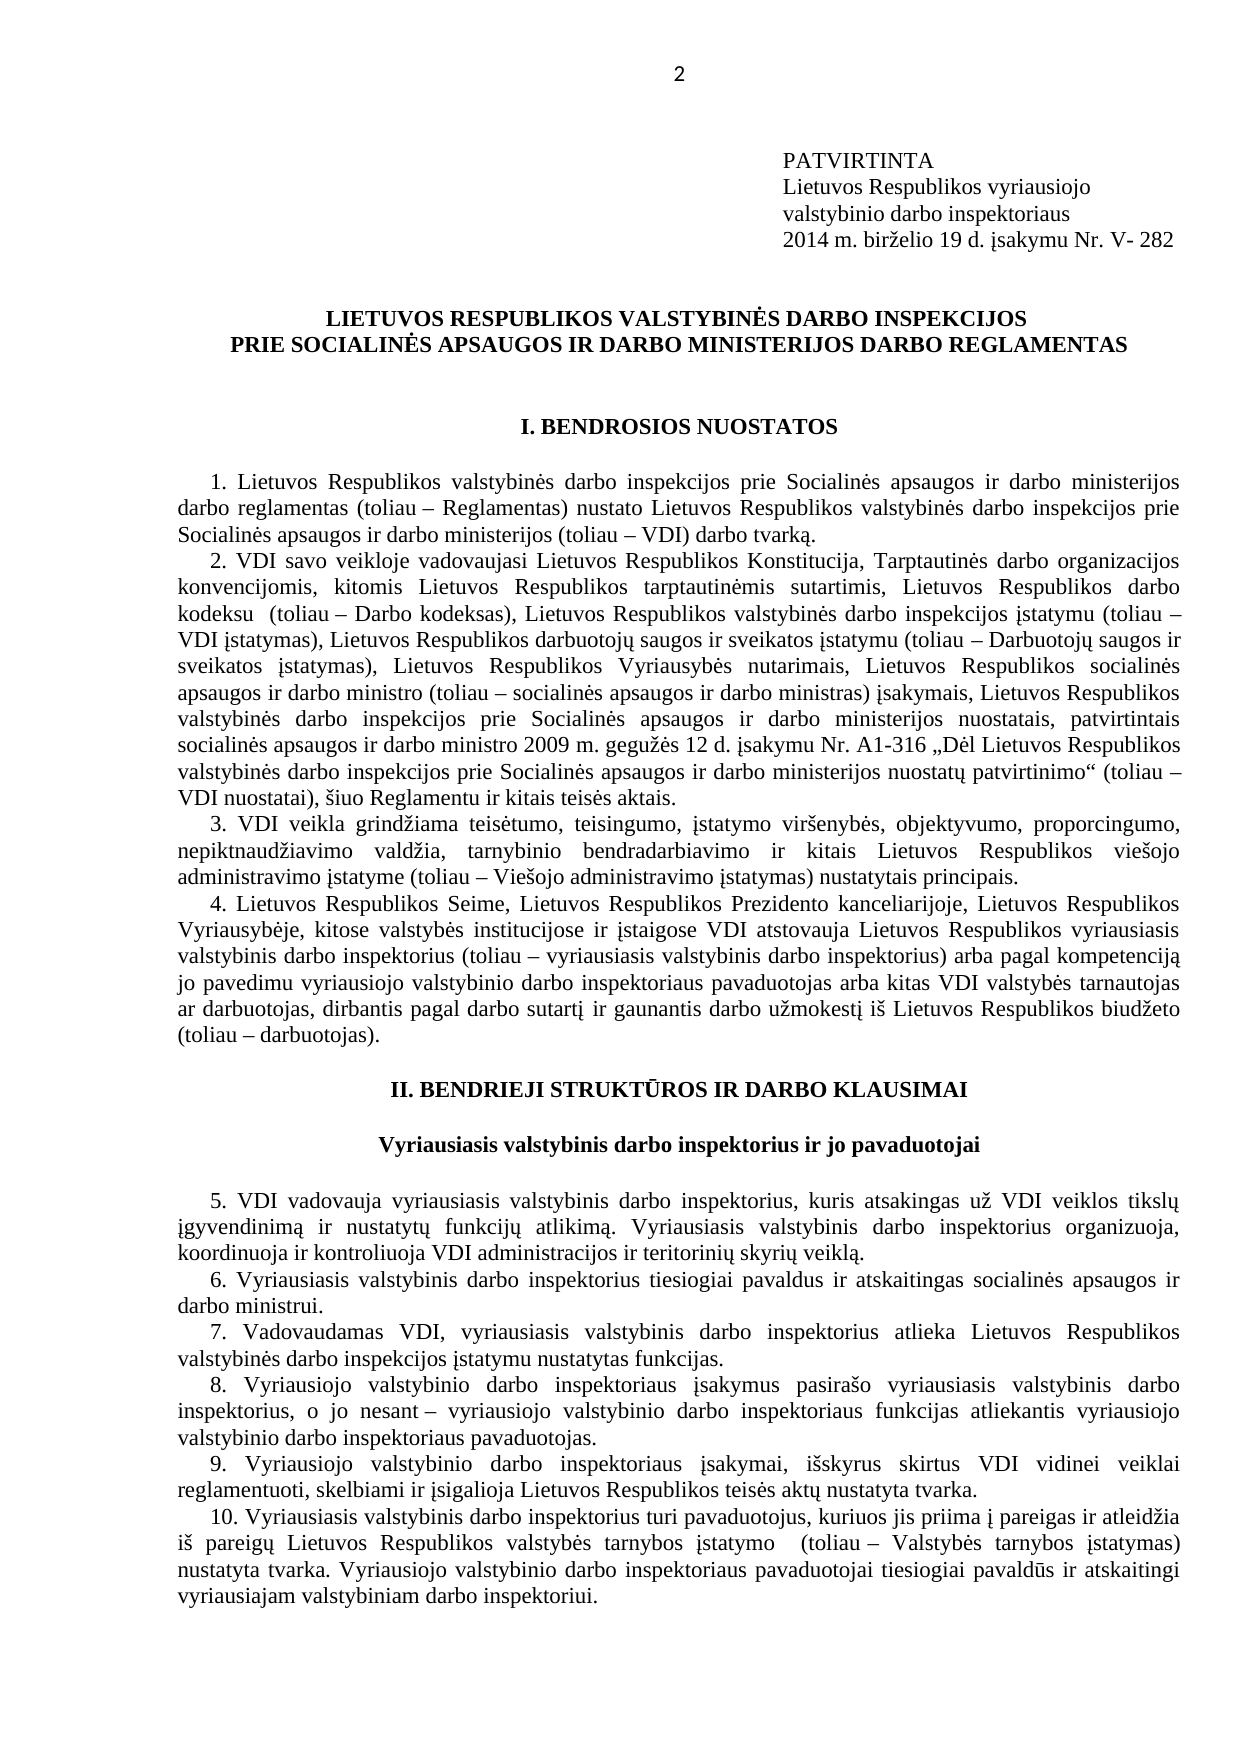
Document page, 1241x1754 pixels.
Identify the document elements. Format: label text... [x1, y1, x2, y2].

text 7. Vadovaudamas VDI, vyriausiasis valstybinis darbo inspektorius atlieka Lietuvos Respublikos valstybinės darbo inspekcijos įstatymu nustatytas funkcijas. [177, 1318, 1181, 1371]
text 6. Vyriausiasis valstybinis darbo inspektorius tiesiogiai pavaldus ir atskaitingas socialinės apsaugos ir darbo ministrui. [177, 1266, 1181, 1318]
text Vyriausiasis valstybinis darbo inspektorius ir jo pavaduotojai [177, 1132, 1181, 1158]
text LIETUVOS RESPUBLIKOS VALSTYBINĖS DARBO INSPEKCIJOS [177, 305, 1181, 331]
text valstybinio darbo inspektoriaus [783, 199, 1181, 226]
text I. BENDROSIOS NUOSTATOS [177, 413, 1181, 439]
text 2. VDI savo veikloje vadovaujasi Lietuvos Respublikos Konstitucija, Tarptautinės darbo organizacijos konvencijomis, kitomis Lietuvos Respublikos tarptautinėmis sutartimis, Lietuvos Respublikos darbo kodeksu (toliau – Darbo kodeksas), Lietuvos Respublikos valstybinės darbo inspekcijos įstatymu (toliau – VDI įstatymas), Lietuvos Respublikos darbuotojų saugos ir sveikatos įstatymu (toliau – Darbuotojų saugos ir sveikatos įstatymas), Lietuvos Respublikos Vyriausybės nutarimais, Lietuvos Respublikos socialinės apsaugos ir darbo ministro (toliau – socialinės apsaugos ir darbo ministras) įsakymais, Lietuvos Respublikos valstybinės darbo inspekcijos prie Socialinės apsaugos ir darbo ministerijos nuostatais, patvirtintais socialinės apsaugos ir darbo ministro 2009 m. gegužės 12 d. įsakymu Nr. A1-316 „Dėl Lietuvos Respublikos valstybinės darbo inspekcijos prie Socialinės apsaugos ir darbo ministerijos nuostatų patvirtinimo“ (toliau – VDI nuostatai), šiuo Reglamentu ir kitais teisės aktais. [177, 547, 1181, 811]
text 3. VDI veikla grindžiama teisėtumo, teisingumo, įstatymo viršenybės, objektyvumo, proporcingumo, nepiktnaudžiavimo valdžia, tarnybinio bendradarbiavimo ir kitais Lietuvos Respublikos viešojo administravimo įstatyme (toliau – Viešojo administravimo įstatymas) nustatytais principais. [177, 811, 1181, 889]
text PRIE SOCIALINĖS APSAUGOS IR DARBO MINISTERIJOS DARBO REGLAMENTAS [177, 331, 1181, 358]
text 5. VDI vadovauja vyriausiasis valstybinis darbo inspektorius, kuris atsakingas už VDI veiklos tikslų įgyvendinimą ir nustatytų funkcijų atlikimą. Vyriausiasis valstybinis darbo inspektorius organizuoja, koordinuoja ir kontroliuoja VDI administracijos ir teritorinių skyrių veiklą. [177, 1187, 1181, 1266]
text 4. Lietuvos Respublikos Seime, Lietuvos Respublikos Prezidento kanceliarijoje, Lietuvos Respublikos Vyriausybėje, kitose valstybės institucijose ir įstaigose VDI atstovauja Lietuvos Respublikos vyriausiasis valstybinis darbo inspektorius (toliau – vyriausiasis valstybinis darbo inspektorius) arba pagal kompetenciją jo pavedimu vyriausiojo valstybinio darbo inspektoriaus pavaduotojas arba kitas VDI valstybės tarnautojas ar darbuotojas, dirbantis pagal darbo sutartį ir gaunantis darbo užmokestį iš Lietuvos Respublikos biudžeto (toliau – darbuotojas). [177, 889, 1181, 1048]
text 8. Vyriausiojo valstybinio darbo inspektoriaus įsakymus pasirašo vyriausiasis valstybinis darbo inspektorius, o jo nesant – vyriausiojo valstybinio darbo inspektoriaus funkcijas atliekantis vyriausiojo valstybinio darbo inspektoriaus pavaduotojas. [177, 1371, 1181, 1450]
text Lietuvos Respublikos vyriausiojo [783, 173, 1181, 199]
text 10. Vyriausiasis valstybinis darbo inspektorius turi pavaduotojus, kuriuos jis priima į pareigas ir atleidžia iš pareigų Lietuvos Respublikos valstybės tarnybos įstatymo (toliau – Valstybės tarnybos įstatymas) nustatyta tvarka. Vyriausiojo valstybinio darbo inspektoriaus pavaduotojai tiesiogiai pavaldūs ir atskaitingi vyriausiajam valstybiniam darbo inspektoriui. [177, 1503, 1181, 1608]
text II. BENDRIEJI STRUKTŪROS IR DARBO KLAUSIMAI [177, 1076, 1181, 1103]
text 9. Vyriausiojo valstybinio darbo inspektoriaus įsakymai, išskyrus skirtus VDI vidinei veiklai reglamentuoti, skelbiami ir įsigalioja Lietuvos Respublikos teisės aktų nustatyta tvarka. [177, 1450, 1181, 1503]
text PATVIRTINTA [783, 147, 1181, 173]
text 2014 m. birželio 19 d. įsakymu Nr. V- 282 [783, 226, 1181, 252]
text 1. Lietuvos Respublikos valstybinės darbo inspekcijos prie Socialinės apsaugos ir darbo ministerijos darbo reglamentas (toliau – Reglamentas) nustato Lietuvos Respublikos valstybinės darbo inspekcijos prie Socialinės apsaugos ir darbo ministerijos (toliau – VDI) darbo tvarką. [177, 468, 1181, 547]
